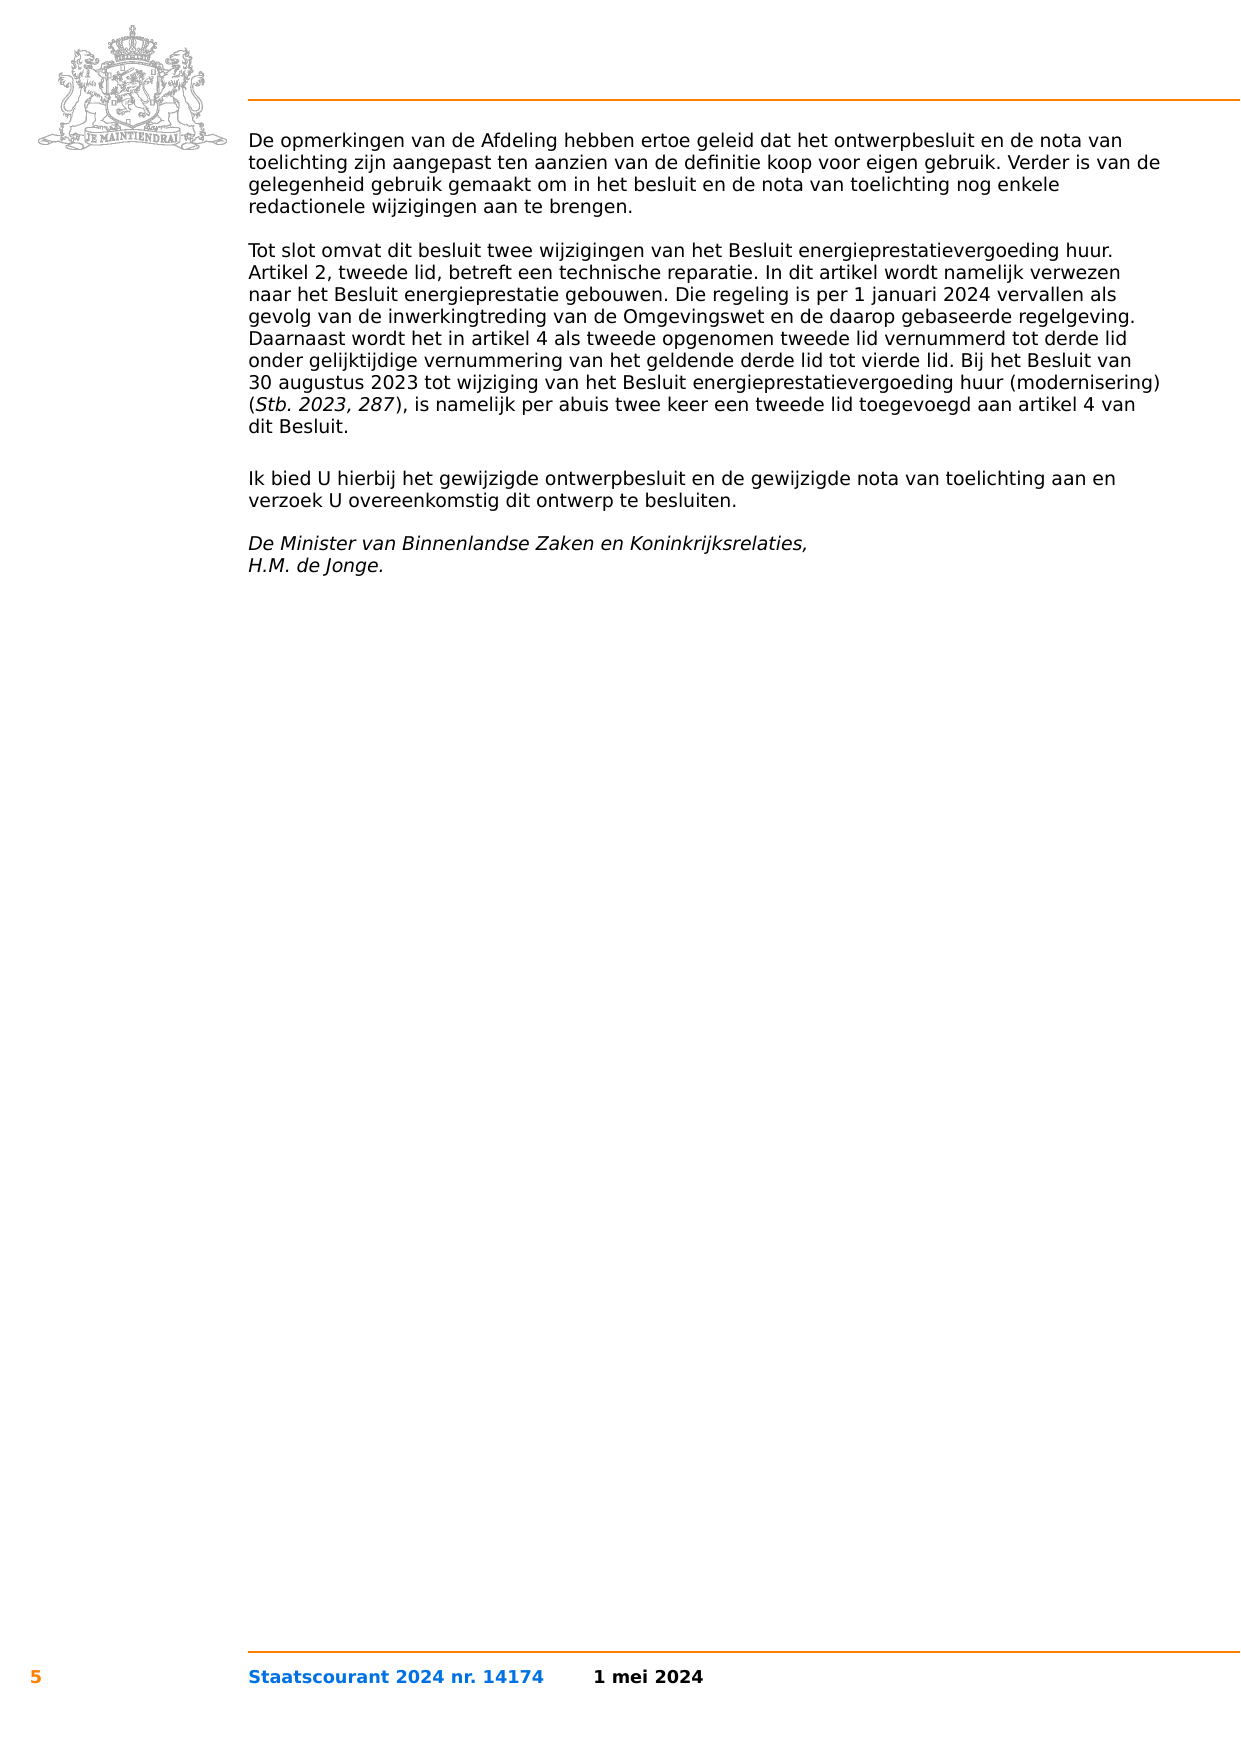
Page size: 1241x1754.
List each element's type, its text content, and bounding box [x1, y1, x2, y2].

text De opmerkingen van de Afdeling hebben ertoe geleid dat het ontwerpbesluit en de nota van toelichting zijn aangepast ten aanzien van de definitie koop voor eigen gebruik. Verder is van de gelegenheid gebruik gemaakt om in het besluit en de nota van toelichting nog enkele redactionele wijzigingen aan te brengen. [248, 130, 1163, 218]
text De Minister van Binnenlandse Zaken en Koninkrijksrelaties, H.M. de Jonge. [248, 533, 1163, 577]
text Tot slot omvat dit besluit twee wijzigingen van het Besluit energieprestatievergoeding huur. Artikel 2, tweede lid, betreft een technische reparatie. In dit artikel wordt namelijk verwezen naar het Besluit energieprestatie gebouwen. Die regeling is per 1 januari 2024 vervallen als gevolg van de inwerkingtreding van de Omgevingswet en de daarop gebaseerde regelgeving. [248, 240, 1163, 328]
text Daarnaast wordt het in artikel 4 als tweede opgenomen tweede lid vernummerd tot derde lid onder gelijktijdige vernummering van het geldende derde lid tot vierde lid. Bij het Besluit van 30 augustus 2023 tot wijziging van het Besluit energieprestatievergoeding huur (modernisering) (Stb. 2023, 287), is namelijk per abuis twee keer een tweede lid toegevoegd aan artikel 4 van dit Besluit. [248, 328, 1163, 437]
text Ik bied U hierbij het gewijzigde ontwerpbesluit en de gewijzigde nota van toelichting aan en verzoek U overeenkomstig dit ontwerp te besluiten. [248, 467, 1163, 511]
picture [38, 25, 227, 150]
